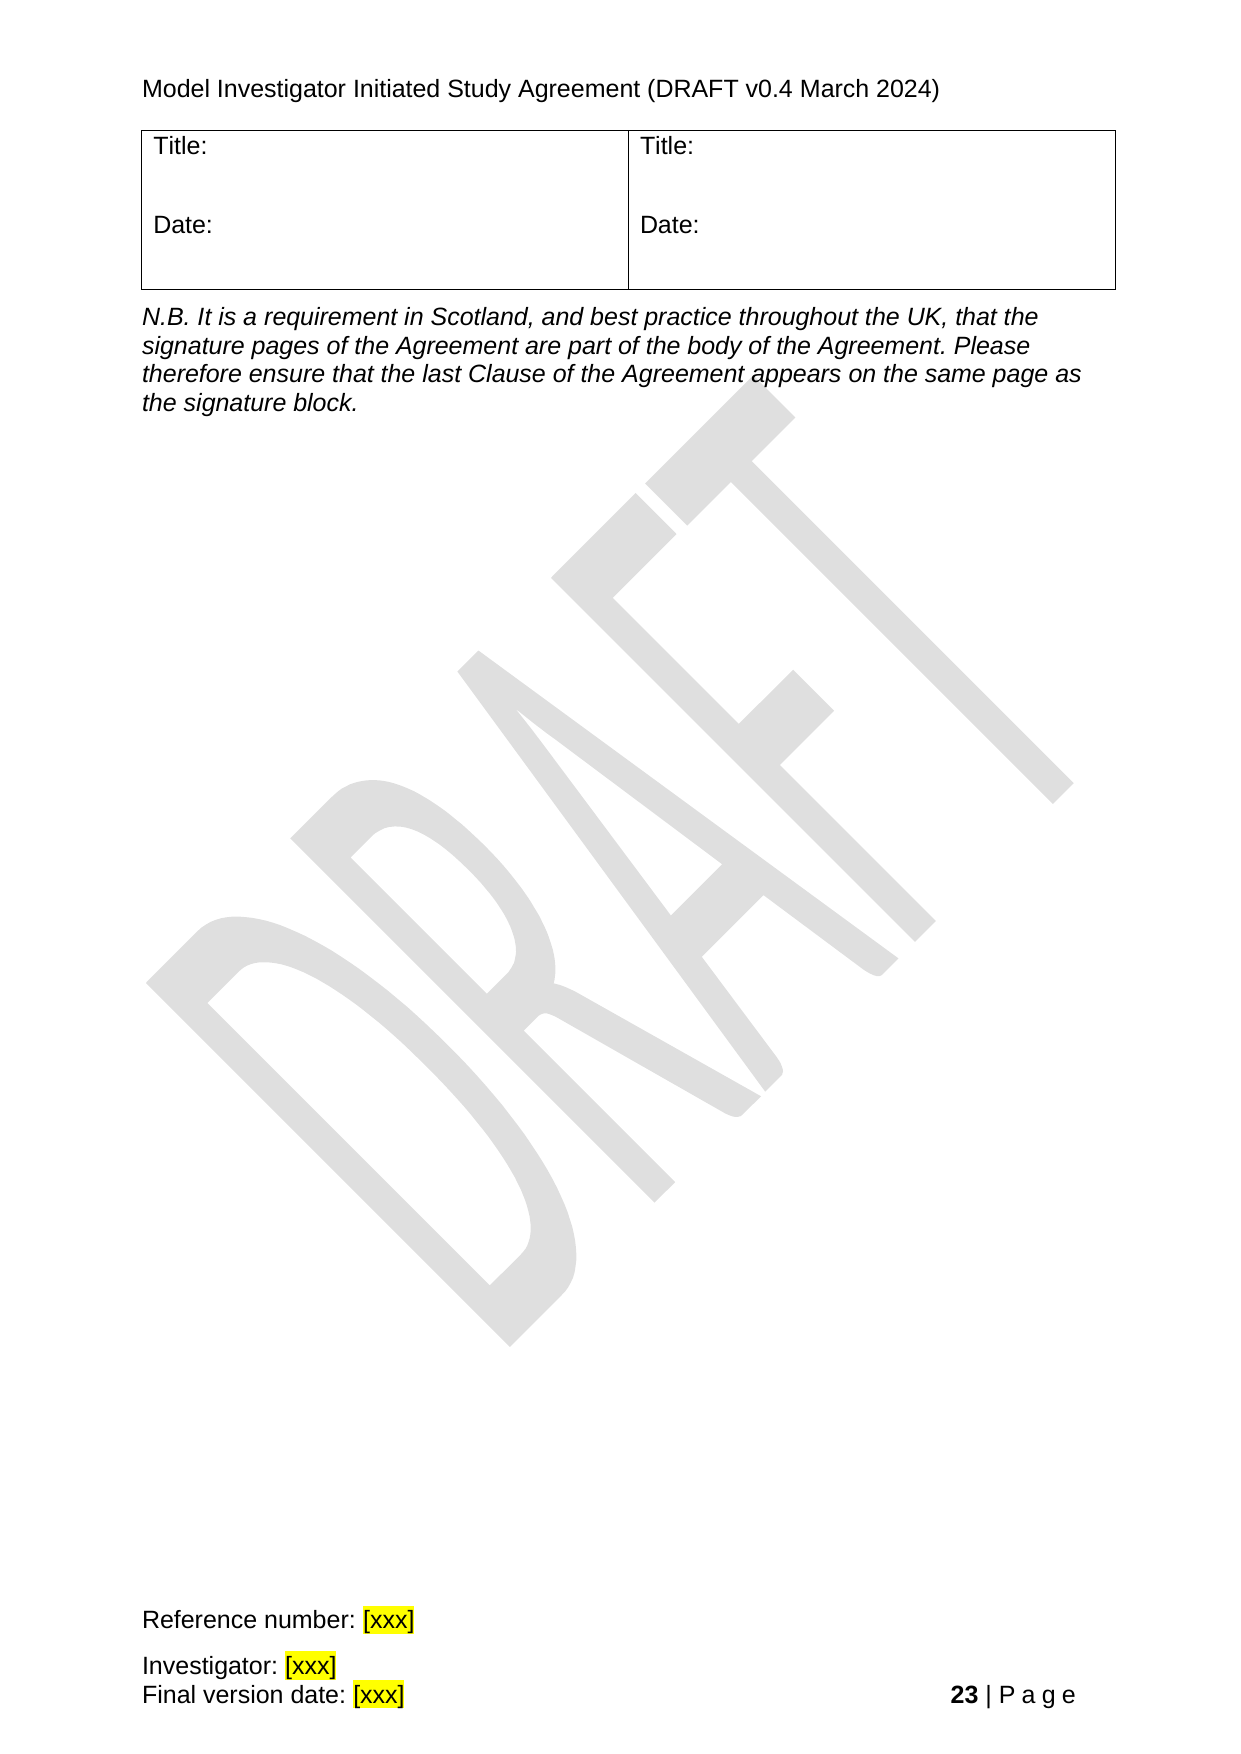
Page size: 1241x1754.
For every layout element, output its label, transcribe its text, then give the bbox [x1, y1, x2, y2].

table_header Title: Date: [629, 131, 1115, 288]
text N.B. It is a requirement in Scotland, and best practice throughout the UK, that the signature pages of the Agreement are part of the body of the Agreement. Please therefore ensure that the last Clause of the Agreement appears on the same page as the signature block. [142, 302, 1122, 417]
table_header Title: Date: [142, 131, 628, 288]
